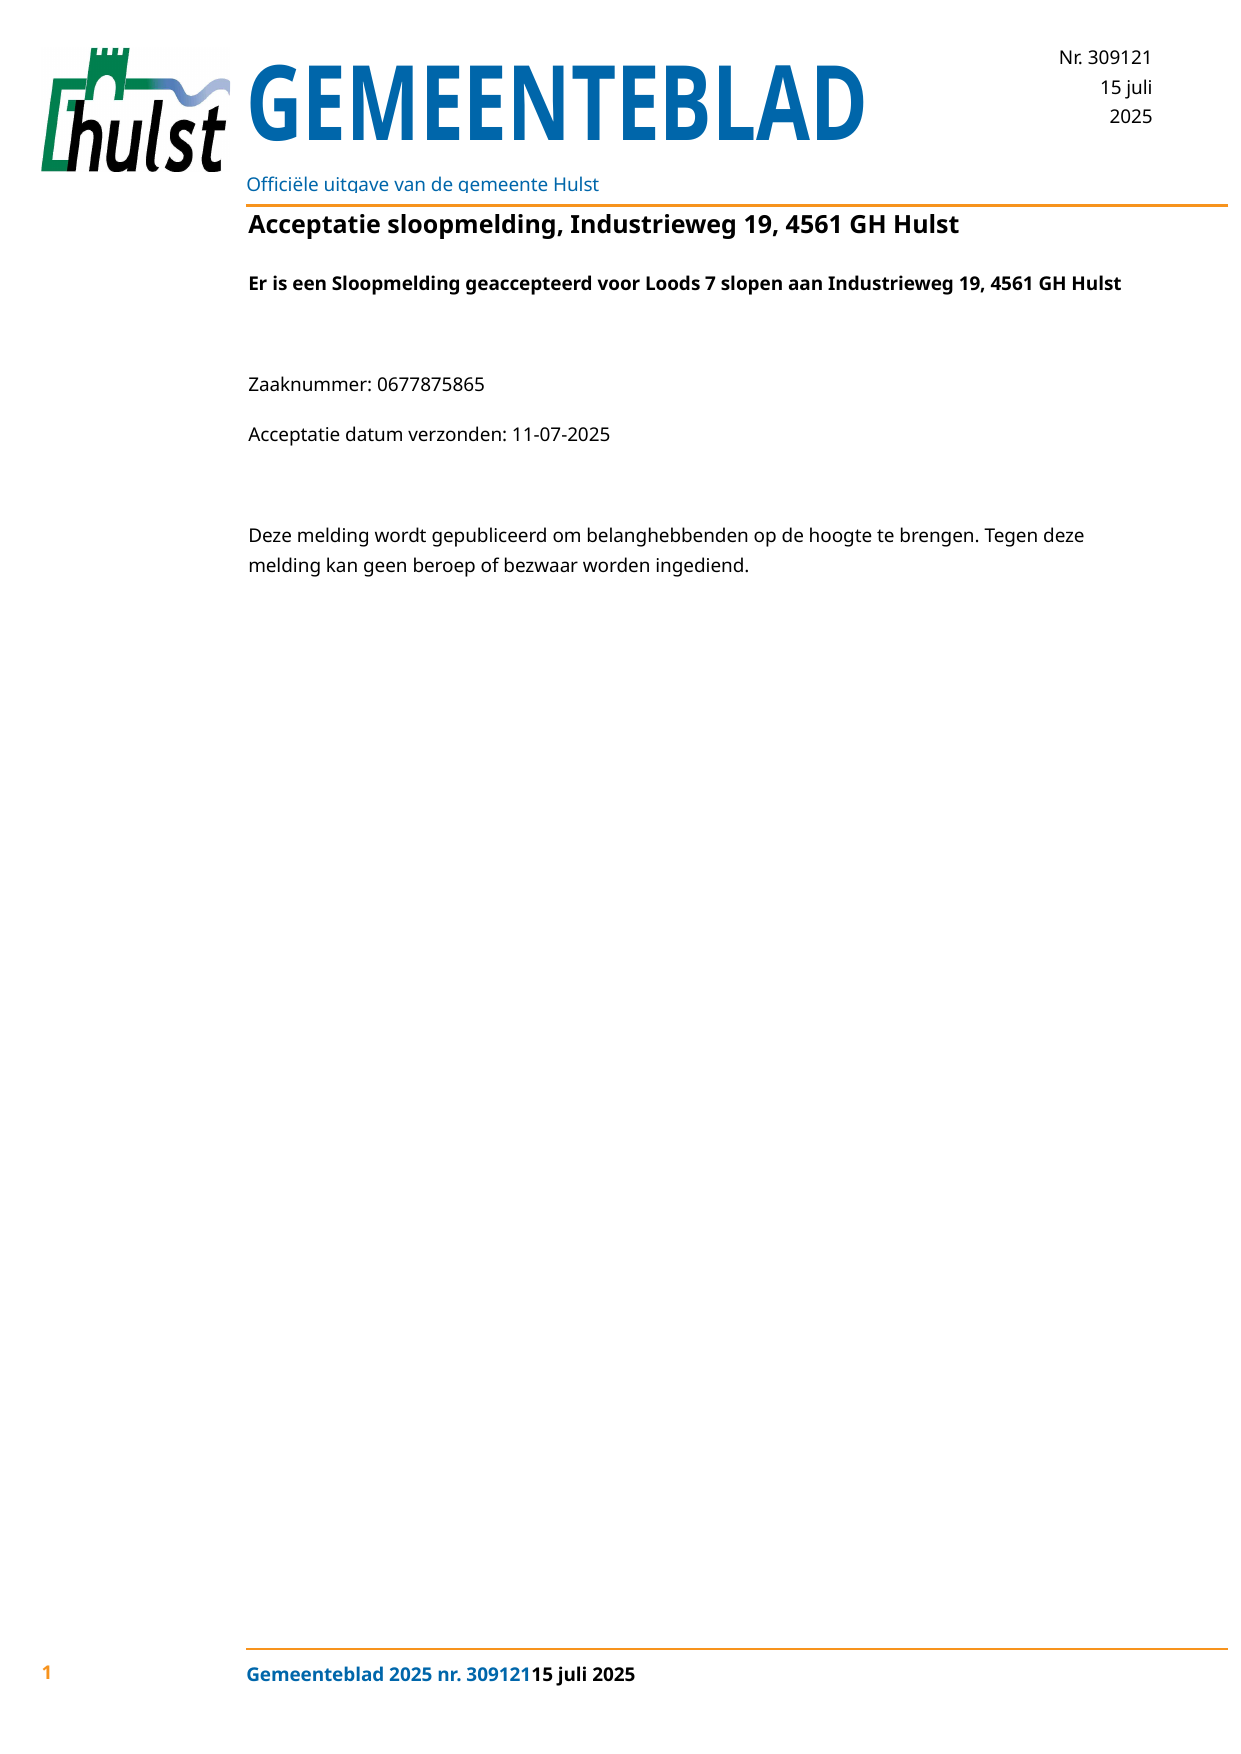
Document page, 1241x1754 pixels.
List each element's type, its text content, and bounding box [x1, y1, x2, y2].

text Deze melding wordt gepubliceerd om belanghebbenden op de hoogte te brengen. Tegen deze melding kan geen beroep of bezwaar worden ingediend. [248, 522, 1152, 578]
picture [41, 47, 231, 172]
text Zaaknummer: 0677875865 [248, 371, 1152, 397]
text Acceptatie datum verzonden: 11-07-2025 [248, 422, 1152, 447]
text Er is een Sloopmelding geaccepteerd voor Loods 7 slopen aan Industrieweg 19, 4561 GH Hulst [248, 270, 1152, 296]
text Acceptatie sloopmelding, Industrieweg 19, 4561 GH Hulst [248, 207, 1152, 241]
